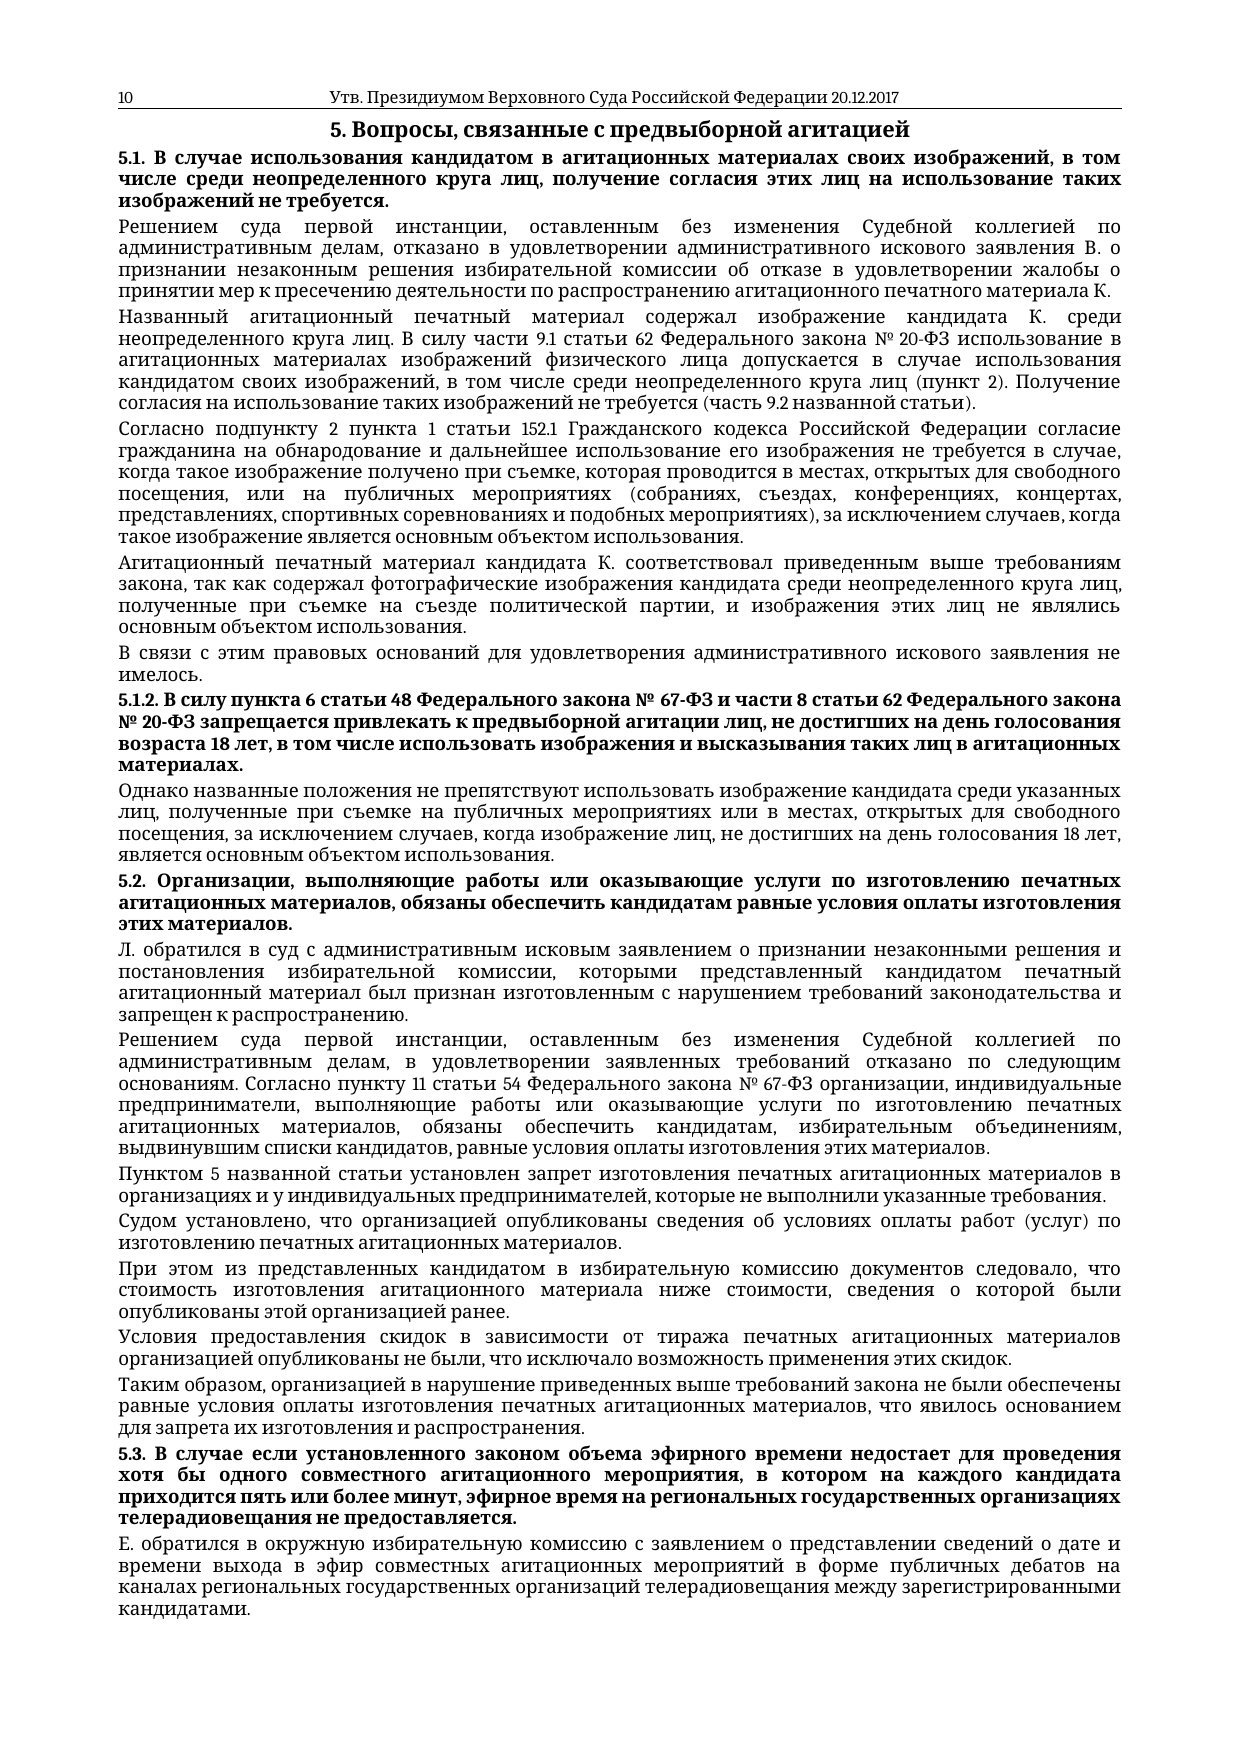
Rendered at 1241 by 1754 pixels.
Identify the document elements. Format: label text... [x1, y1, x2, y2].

subtitle 5. Вопросы, связанные с предвыборной агитацией [118, 118, 1122, 143]
text В связи с этим правовых оснований для удовлетворения административного искового заявления не имелось. [118, 643, 1122, 686]
text Решением суда первой инстанции, оставленным без изменения Судебной коллегией по административным делам, в удовлетворении заявленных требований отказано по следующим основаниям. Согласно пункту 11 статьи 54 Федерального закона № 67-ФЗ организации, индивидуальные предприниматели, выполняющие работы или оказывающие услуги по изготовлению печатных агитационных материалов, обязаны обеспечить кандидатам, избирательным объединениям, выдвинувшим списки кандидатов, равные условия оплаты изготовления этих материалов. [118, 1030, 1122, 1159]
text Агитационный печатный материал кандидата К. соответствовал приведенным выше требованиям закона, так как содержал фотографические изображения кандидата среди неопределенного круга лиц, полученные при съемке на съезде политической партии, и изображения этих лиц не являлись основным объектом использования. [118, 552, 1122, 638]
text 5.1.2. В силу пункта 6 статьи 48 Федерального закона № 67-ФЗ и части 8 статьи 62 Федерального закона № 20-ФЗ запрещается привлекать к предвыборной агитации лиц, не достигших на день голосования возраста 18 лет, в том числе использовать изображения и высказывания таких лиц в агитационных материалах. [118, 690, 1122, 776]
text Судом установлено, что организацией опубликованы сведения об условиях оплаты работ (услуг) по изготовлению печатных агитационных материалов. [118, 1211, 1122, 1254]
text Таким образом, организацией в нарушение приведенных выше требований закона не были обеспечены равные условия оплаты изготовления печатных агитационных материалов, что явилось основанием для запрета их изготовления и распространения. [118, 1374, 1122, 1439]
text Решением суда первой инстанции, оставленным без изменения Судебной коллегией по административным делам, отказано в удовлетворении административного искового заявления В. о признании незаконным решения избирательной комиссии об отказе в удовлетворении жалобы о принятии мер к пресечению деятельности по распространению агитационного печатного материала К. [118, 216, 1122, 302]
text Названный агитационный печатный материал содержал изображение кандидата К. среди неопределенного круга лиц. В силу части 9.1 статьи 62 Федерального закона № 20-ФЗ использование в агитационных материалах изображений физического лица допускается в случае использования кандидатом своих изображений, в том числе среди неопределенного круга лиц (пункт 2). Получение согласия на использование таких изображений не требуется (часть 9.2 названной статьи). [118, 307, 1122, 414]
text Е. обратился в окружную избирательную комиссию с заявлением о представлении сведений о дате и времени выхода в эфир совместных агитационных мероприятий в форме публичных дебатов на каналах региональных государственных организаций телерадиовещания между зарегистрированными кандидатами. [118, 1533, 1122, 1620]
text Однако названные положения не препятствуют использовать изображение кандидата среди указанных лиц, полученные при съемке на публичных мероприятиях или в местах, открытых для свободного посещения, за исключением случаев, когда изображение лиц, не достигших на день голосования 18 лет, является основным объектом использования. [118, 780, 1122, 867]
text 5.1. В случае использования кандидатом в агитационных материалах своих изображений, в том числе среди неопределенного круга лиц, получение согласия этих лиц на использование таких изображений не требуется. [118, 147, 1122, 212]
text Пунктом 5 названной статьи установлен запрет изготовления печатных агитационных материалов в организациях и у индивидуальных предпринимателей, которые не выполнили указанные требования. [118, 1163, 1122, 1207]
text Согласно подпункту 2 пункта 1 статьи 152.1 Гражданского кодекса Российской Федерации согласие гражданина на обнародование и дальнейшее использование его изображения не требуется в случае, когда такое изображение получено при съемке, которая проводится в местах, открытых для свободного посещения, или на публичных мероприятиях (собраниях, съездах, конференциях, концертах, представлениях, спортивных соревнованиях и подобных мероприятиях), за исключением случаев, когда такое изображение является основным объектом использования. [118, 419, 1122, 548]
text 5.2. Организации, выполняющие работы или оказывающие услуги по изготовлению печатных агитационных материалов, обязаны обеспечить кандидатам равные условия оплаты изготовления этих материалов. [118, 871, 1122, 935]
text Условия предоставления скидок в зависимости от тиража печатных агитационных материалов организацией опубликованы не были, что исключало возможность применения этих скидок. [118, 1327, 1122, 1370]
text Л. обратился в суд с административным исковым заявлением о признании незаконными решения и постановления избирательной комиссии, которыми представленный кандидатом печатный агитационный материал был признан изготовленным с нарушением требований законодательства и запрещен к распространению. [118, 939, 1122, 1026]
text При этом из представленных кандидатом в избирательную комиссию документов следовало, что стоимость изготовления агитационного материала ниже стоимости, сведения о которой были опубликованы этой организацией ранее. [118, 1258, 1122, 1323]
text 5.3. В случае если установленного законом объема эфирного времени недостает для проведения хотя бы одного совместного агитационного мероприятия, в котором на каждого кандидата приходится пять или более минут, эфирное время на региональных государственных организациях телерадиовещания не предоставляется. [118, 1443, 1122, 1529]
